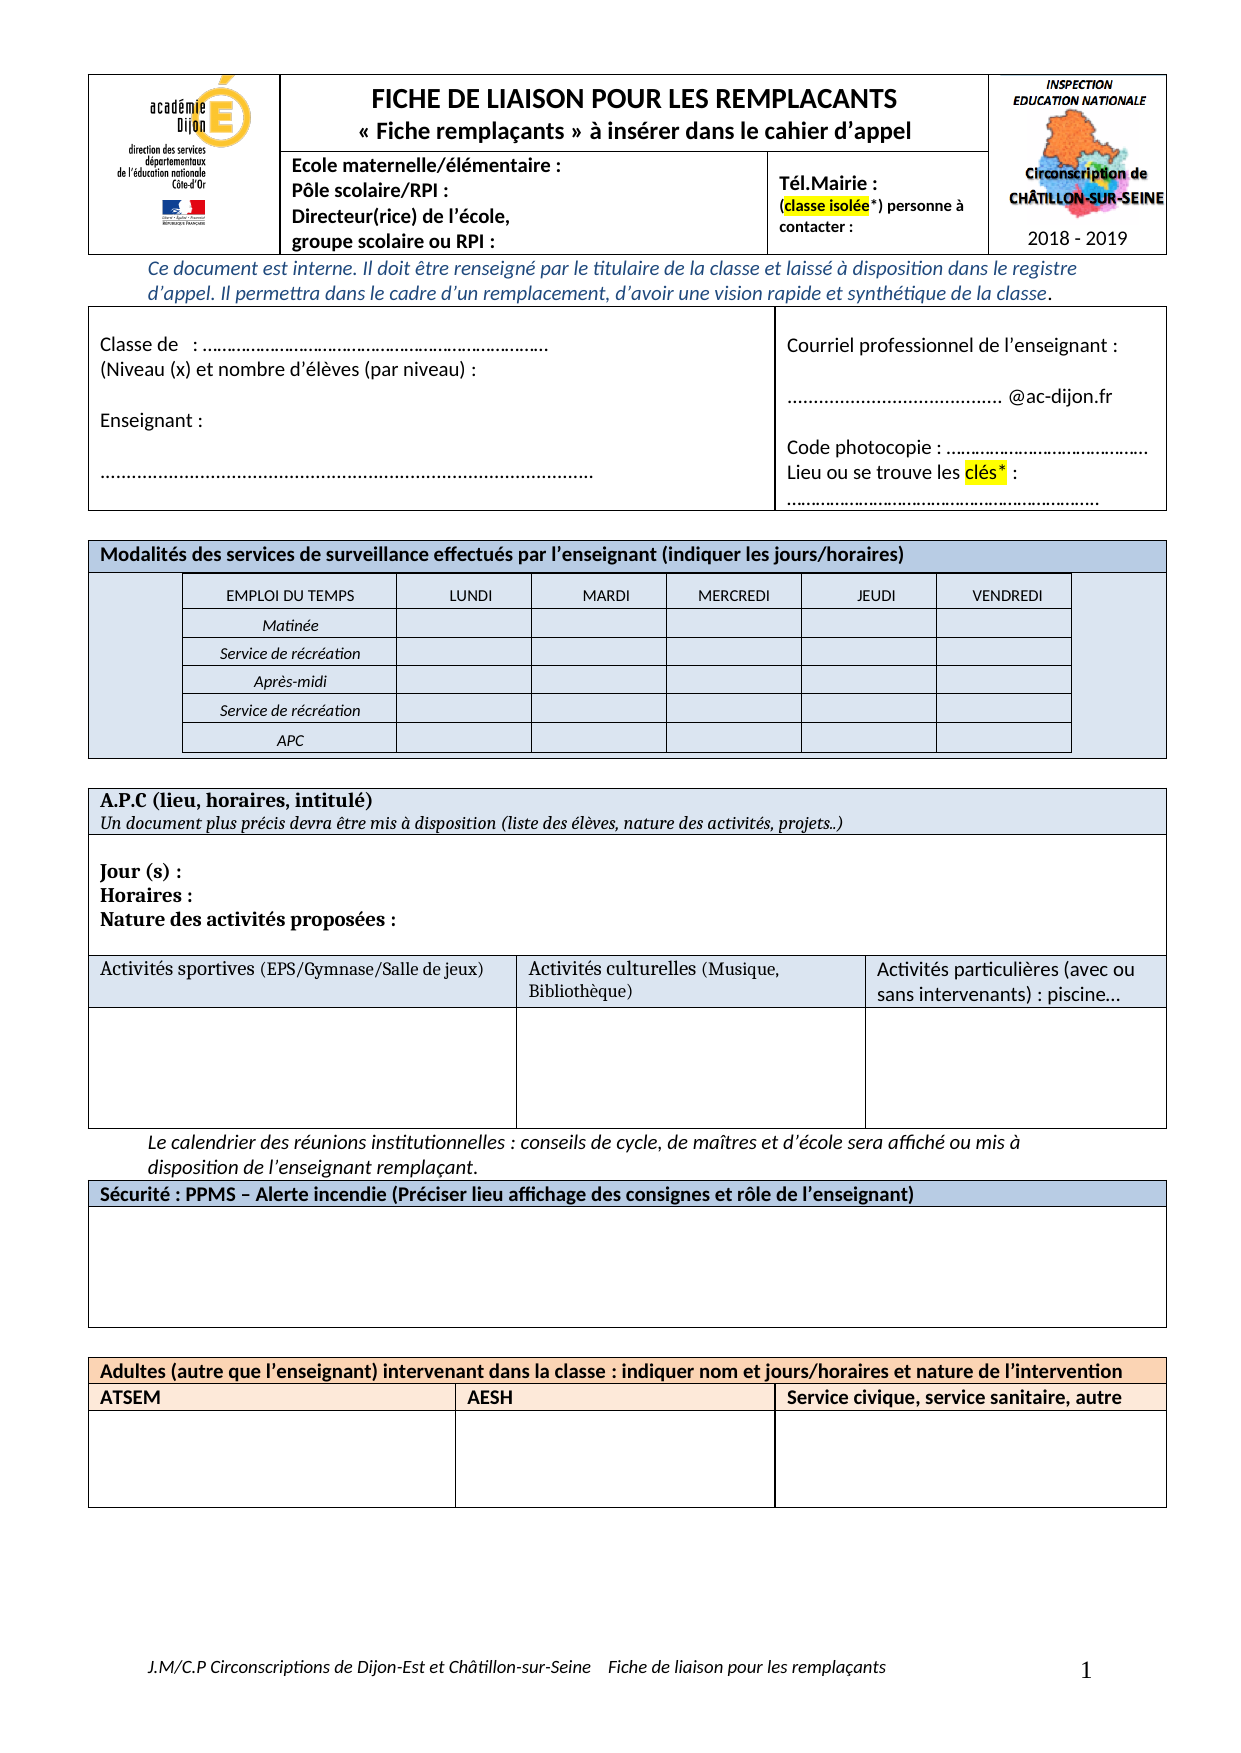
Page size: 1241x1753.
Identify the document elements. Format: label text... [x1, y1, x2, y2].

table_cell [802, 638, 936, 665]
table_cell [667, 638, 801, 665]
table_header LUNDI [397, 574, 531, 608]
table_cell [397, 694, 531, 722]
table_cell [802, 694, 936, 722]
table_cell Ecole maternelle/élémentaire : Pôle scolaire/RPI : Directeur(rice) de l’école, groupe scolaire ou RPI : [281, 152, 767, 254]
table_cell [937, 723, 1071, 752]
table_cell Jour (s) : Horaires : Nature des activités proposées : [89, 835, 1166, 955]
text Ce document est interne. Il doit être renseigné par le titulaire de la classe et laissé à disposition dans le registre d’appel. Il permettra dans le cadre d’un remplacement, d’avoir une vision rapide et synthétique de la classe. [148, 255, 1093, 306]
table_header Adultes (autre que l’enseignant) intervenant dans la classe : indiquer nom et jours/horaires et nature de l’intervention [89, 1358, 1166, 1383]
table_header MARDI [532, 574, 666, 608]
table_cell [937, 694, 1071, 722]
table_cell [667, 723, 801, 752]
table_cell [397, 638, 531, 665]
table_cell [532, 609, 666, 637]
table_cell [397, 666, 531, 693]
table_cell [667, 609, 801, 637]
table_cell [397, 609, 531, 637]
table_cell [532, 723, 666, 752]
table_cell [802, 609, 936, 637]
table_cell [89, 1411, 455, 1507]
table_cell Activités sportives (EPS/Gymnase/Salle de jeux) [89, 956, 516, 1007]
table_cell Matinée [183, 609, 396, 637]
table_cell Tél.Mairie : (classe isolée*) personne à contacter : [768, 152, 988, 254]
table_header 2018 - 2019 [989, 75, 1166, 254]
table_cell [532, 666, 666, 693]
table_cell [89, 1207, 1166, 1327]
table_cell [937, 638, 1071, 665]
table_cell [937, 609, 1071, 637]
table_cell [532, 694, 666, 722]
table_cell [89, 573, 1166, 758]
text Le calendrier des réunions institutionnelles : conseils de cycle, de maîtres et d’école sera affiché ou mis à disposition de l’enseignant remplaçant. [148, 1129, 1093, 1180]
table_cell [517, 1008, 865, 1128]
table_header Modalités des services de surveillance effectués par l’enseignant (indiquer les jours/horaires) [89, 541, 1166, 572]
table_header A.P.C (lieu, horaires, intitulé) Un document plus précis devra être mis à disposition (liste des élèves, nature des activités, projets..) [89, 789, 1166, 834]
table_cell Activités culturelles (Musique, Bibliothèque) [517, 956, 865, 1007]
table_header Courriel professionnel de l’enseignant : ......................................... @ac-dijon.fr Code photocopie : …………………………………… Lieu ou se trouve les clés* :……………………………………………………….. [776, 307, 1166, 510]
table_cell Service civique, service sanitaire, autre [776, 1384, 1166, 1410]
table_header Classe de : ……………………………………………………………… (Niveau (x) et nombre d’élèves (par niveau) : Enseignant : .............................................................................................. [89, 307, 774, 510]
table_header [89, 75, 279, 254]
table_cell [667, 694, 801, 722]
table_cell ATSEM [89, 1384, 455, 1410]
table_cell [532, 638, 666, 665]
table_cell [802, 723, 936, 752]
table_cell [937, 666, 1071, 693]
table_cell Activités particulières (avec ou sans intervenants) : piscine… [866, 956, 1166, 1007]
table_header VENDREDI [937, 574, 1071, 608]
table_cell [456, 1411, 774, 1507]
table_cell APC [183, 723, 396, 752]
table_cell [802, 666, 936, 693]
table_cell Service de récréation [183, 638, 396, 665]
table_cell [89, 1008, 516, 1128]
table_header Sécurité : PPMS – Alerte incendie (Préciser lieu affichage des consignes et rôle de l’enseignant) [89, 1181, 1166, 1206]
table_header FICHE DE LIAISON POUR LES REMPLACANTS « Fiche remplaçants » à insérer dans le cahier d’appel [281, 75, 988, 151]
table_header MERCREDI [667, 574, 801, 608]
table_header JEUDI [802, 574, 936, 608]
table_header EMPLOI DU TEMPS [183, 574, 396, 608]
table_cell [776, 1411, 1166, 1507]
table_cell AESH [456, 1384, 774, 1410]
picture [1000, 75, 1166, 225]
table_cell [397, 723, 531, 752]
table_cell [667, 666, 801, 693]
table_cell Après-midi [183, 666, 396, 693]
table_cell [866, 1008, 1166, 1128]
table_cell Service de récréation [183, 694, 396, 722]
picture [117, 75, 251, 226]
